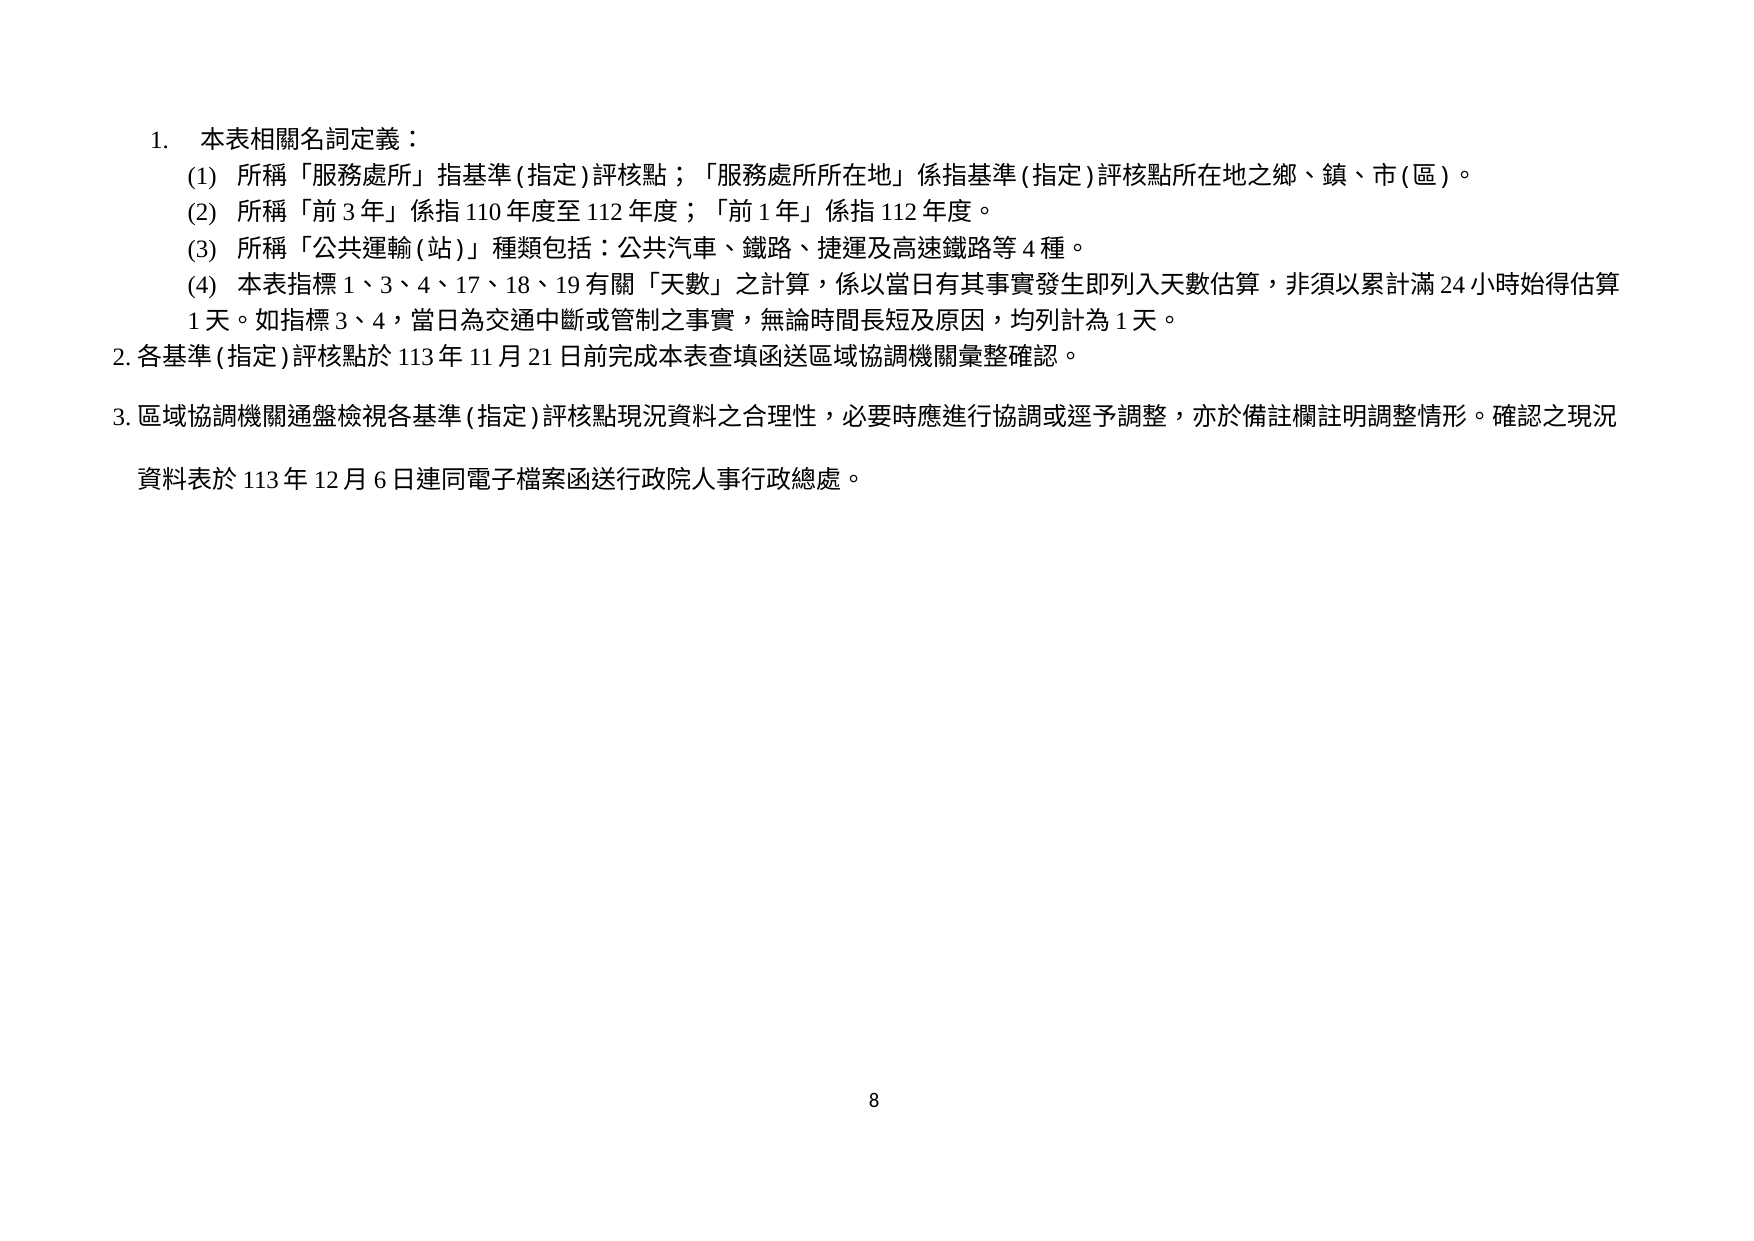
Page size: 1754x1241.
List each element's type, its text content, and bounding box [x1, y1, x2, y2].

list 所稱「服務處所」指基準(指定)評核點；「服務處所所在地」係指基準(指定)評核點所在地之鄉、鎮、市(區)。 [187, 156, 1636, 192]
text 2. 各基準(指定)評核點於113年11月21日前完成本表查填函送區域協調機關彙整確認。 [112, 337, 1636, 373]
list 所稱「前3年」係指110年度至112年度；「前1年」係指112年度。 [187, 192, 1636, 228]
list 所稱「公共運輸(站)」種類包括：公共汽車、鐵路、捷運及高速鐵路等4種。 [187, 228, 1636, 264]
list 本表相關名詞定義： [150, 119, 1636, 156]
text 3. 區域協調機關通盤檢視各基準(指定)評核點現況資料之合理性，必要時應進行協調或逕予調整，亦於備註欄註明調整情形。確認之現況資料表於113年12月6日連同電子檔案函送行政院人事行政總處。 [112, 373, 1636, 498]
list 本表指標1、3、4、17、18、19有關「天數」之計算，係以當日有其事實發生即列入天數估算，非須以累計滿24小時始得估算1天。如指標3、4，當日為交通中斷或管制之事實，無論時間長短及原因，均列計為1天。 [187, 264, 1636, 337]
